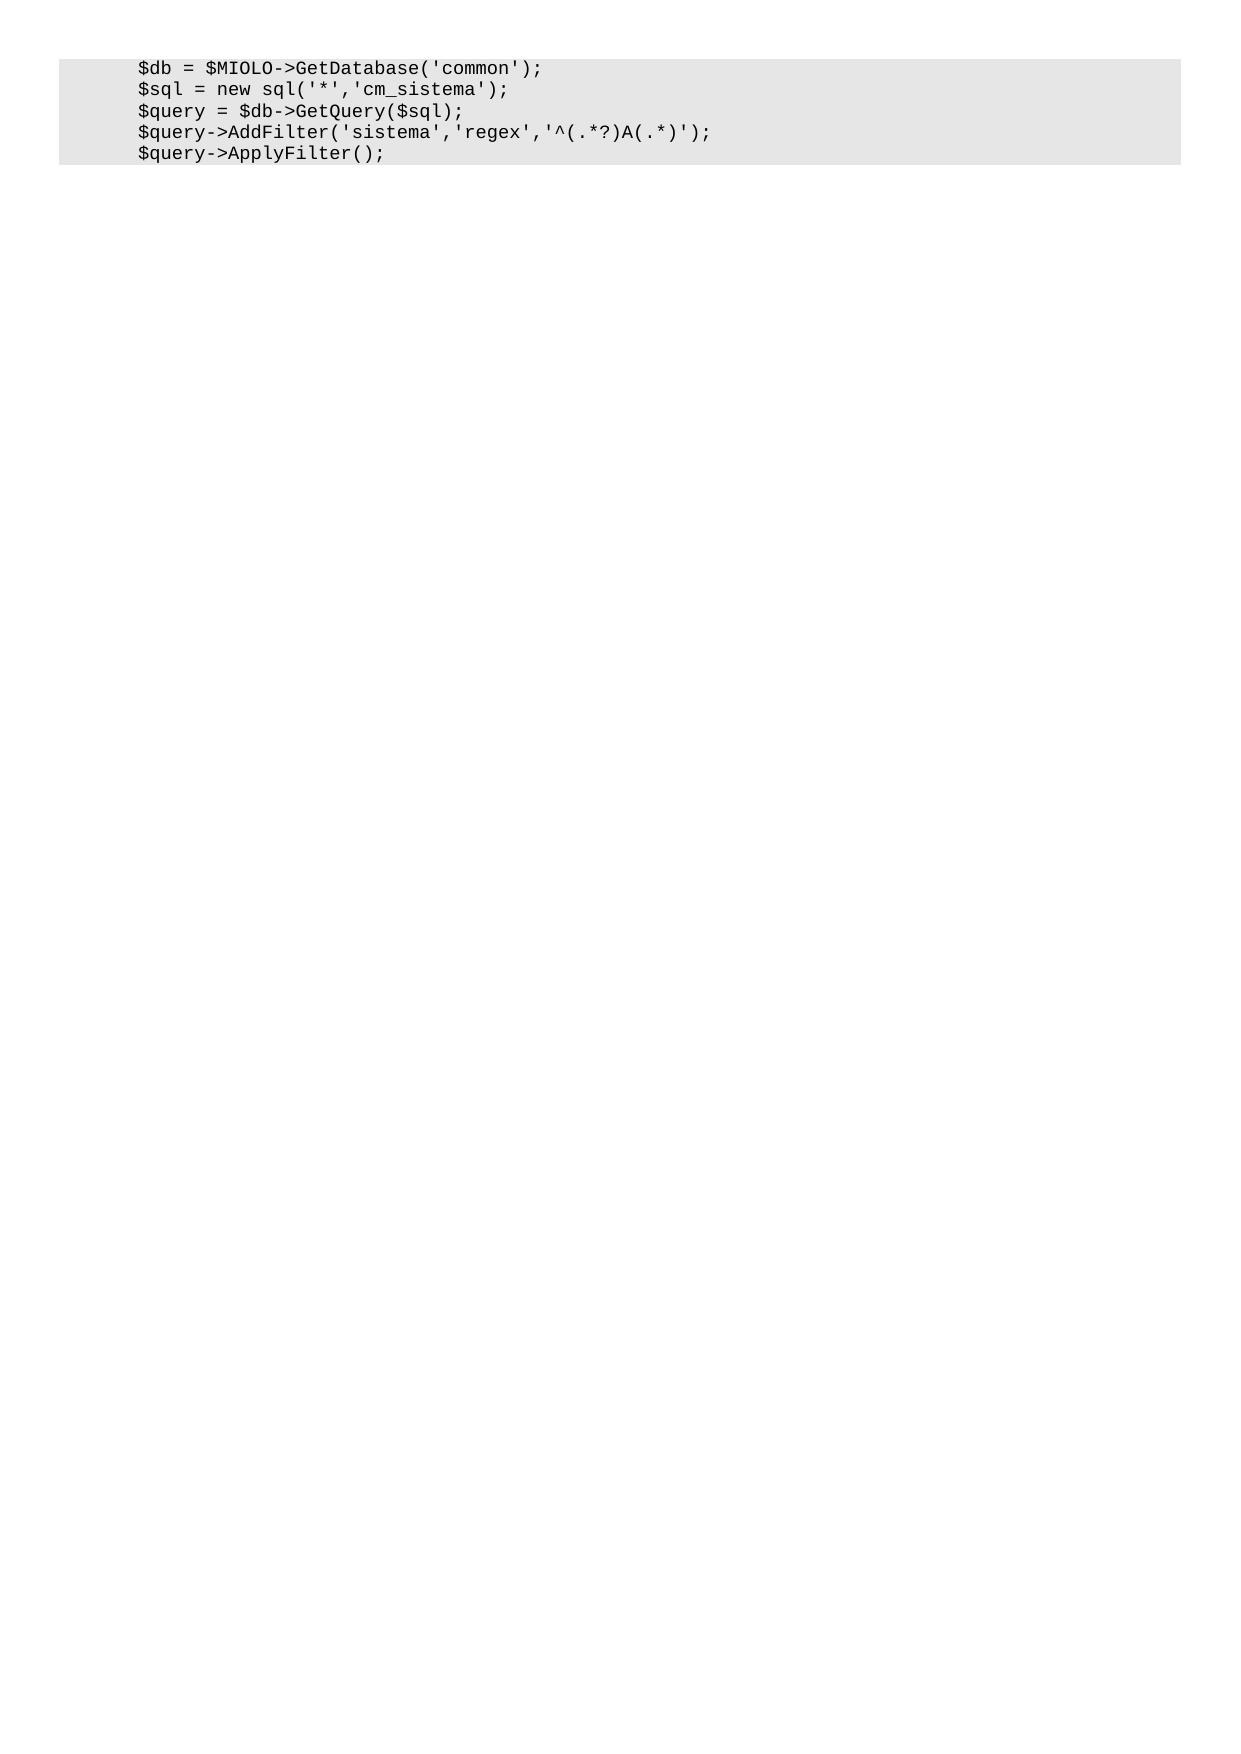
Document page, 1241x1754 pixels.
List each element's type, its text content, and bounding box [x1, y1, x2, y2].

text $db = $MIOLO->GetDatabase('common'); [59, 59, 1181, 80]
text $sql = new sql('*','cm_sistema'); [59, 80, 1181, 102]
text $query->AddFilter('sistema','regex','^(.*?)A(.*)'); [59, 123, 1181, 144]
text $query = $db->GetQuery($sql); [59, 102, 1181, 123]
text $query->ApplyFilter(); [59, 144, 1181, 165]
